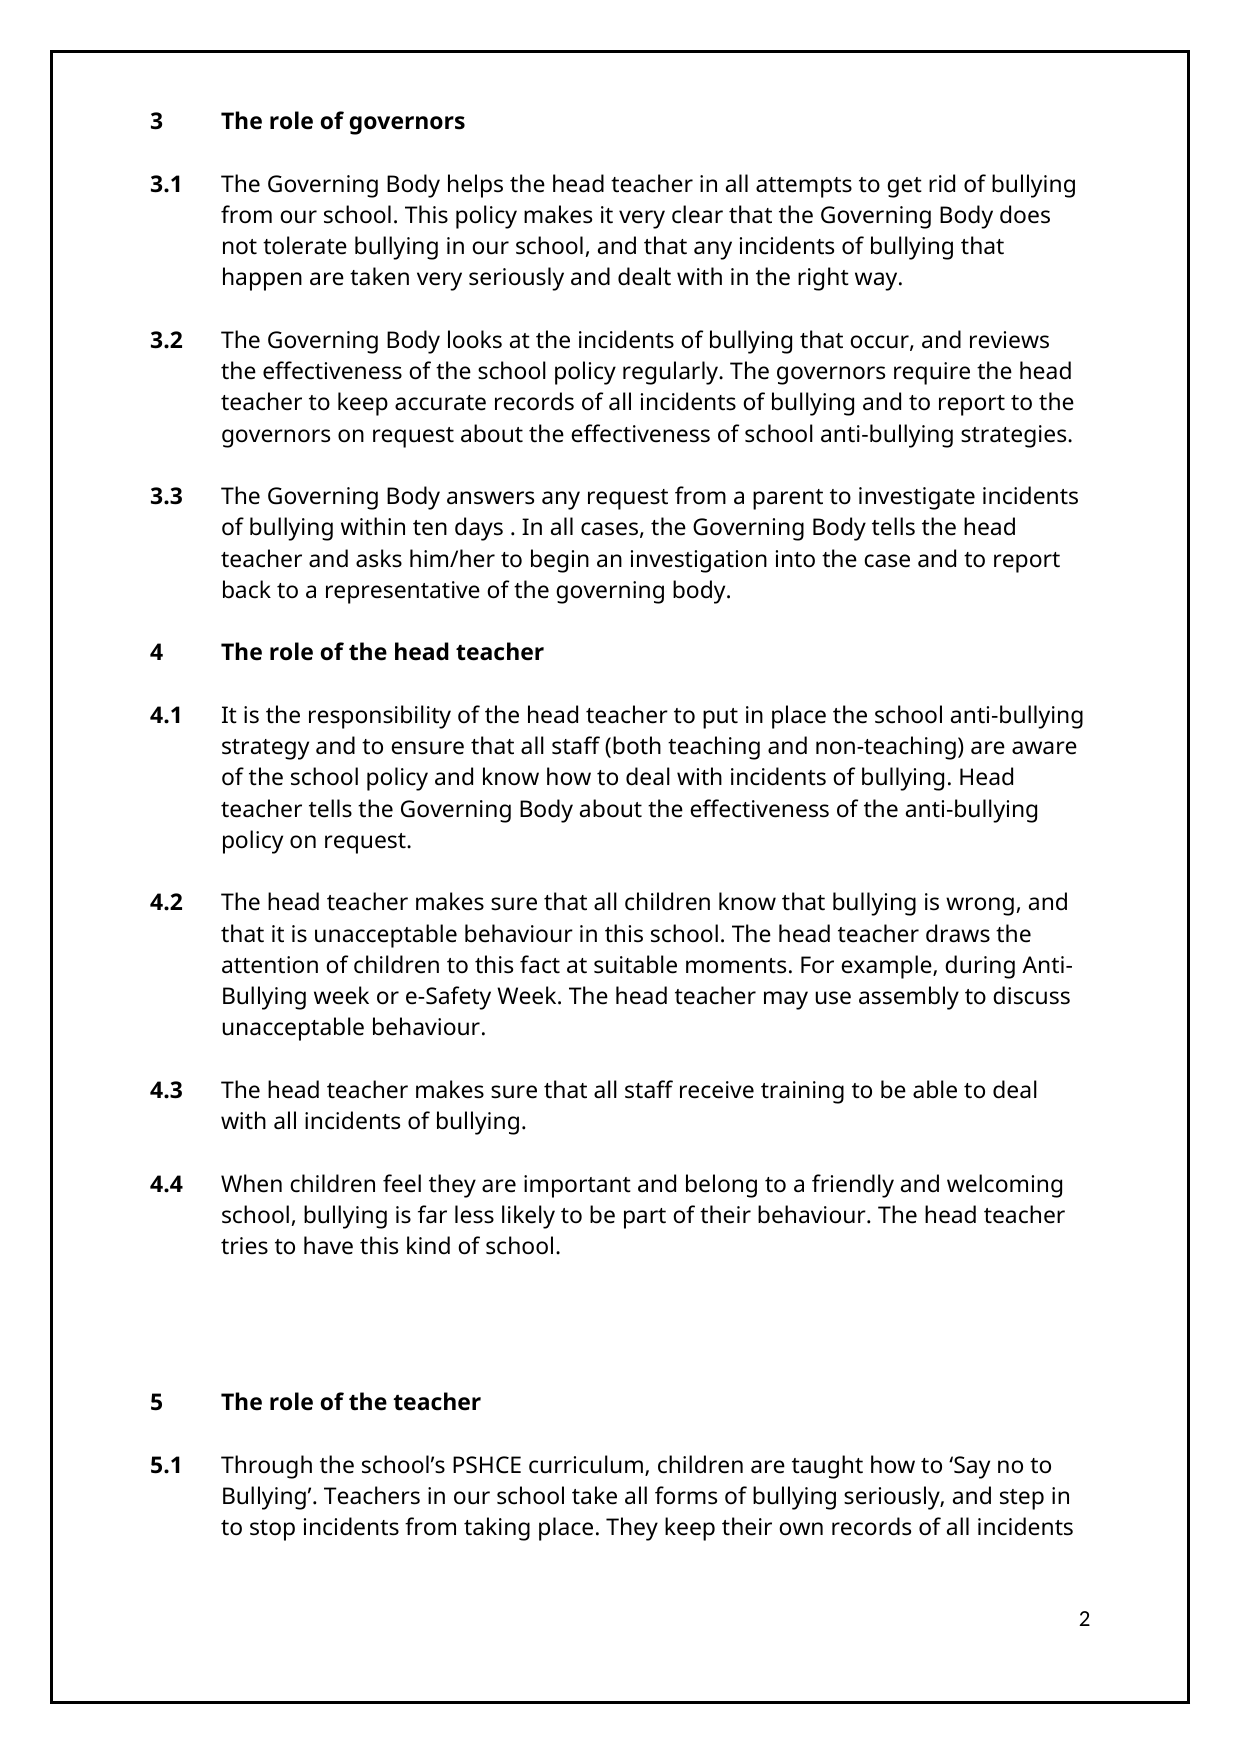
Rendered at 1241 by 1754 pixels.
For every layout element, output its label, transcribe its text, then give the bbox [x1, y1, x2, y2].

text 4 The role of the head teacher [150, 636, 1090, 667]
text 5.1 Through the school’s PSHCE curriculum, children are taught how to ‘Say no to Bullying’. Teachers in our school take all forms of bullying seriously, and step in to stop incidents from taking place. They keep their own records of all incidents [150, 1449, 1090, 1542]
text 4.4 When children feel they are important and belong to a friendly and welcoming school, bullying is far less likely to be part of their behaviour. The head teacher tries to have this kind of school. [150, 1167, 1090, 1261]
text 5 The role of the teacher [150, 1386, 1090, 1417]
text 3.3 The Governing Body answers any request from a parent to investigate incidents of bullying within ten days . In all cases, the Governing Body tells the head teacher and asks him/her to begin an investigation into the case and to report back to a representative of the governing body. [150, 480, 1090, 605]
text 3 The role of governors [150, 105, 1090, 136]
text 3.1 The Governing Body helps the head teacher in all attempts to get rid of bullying from our school. This policy makes it very clear that the Governing Body does not tolerate bullying in our school, and that any incidents of bullying that happen are taken very seriously and dealt with in the right way. [150, 167, 1090, 292]
text 4.3 The head teacher makes sure that all staff receive training to be able to deal with all incidents of bullying. [150, 1074, 1090, 1136]
text 3.2 The Governing Body looks at the incidents of bullying that occur, and reviews the effectiveness of the school policy regularly. The governors require the head teacher to keep accurate records of all incidents of bullying and to report to the governors on request about the effectiveness of school anti-bullying strategies. [150, 324, 1090, 449]
text 4.2 The head teacher makes sure that all children know that bullying is wrong, and that it is unacceptable behaviour in this school. The head teacher draws the attention of children to this fact at suitable moments. For example, during Anti-Bullying week or e-Safety Week. The head teacher may use assembly to discuss unacceptable behaviour. [150, 886, 1090, 1042]
text 4.1 It is the responsibility of the head teacher to put in place the school anti-bullying strategy and to ensure that all staff (both teaching and non-teaching) are aware of the school policy and know how to deal with incidents of bullying. Head teacher tells the Governing Body about the effectiveness of the anti-bullying policy on request. [150, 699, 1090, 855]
